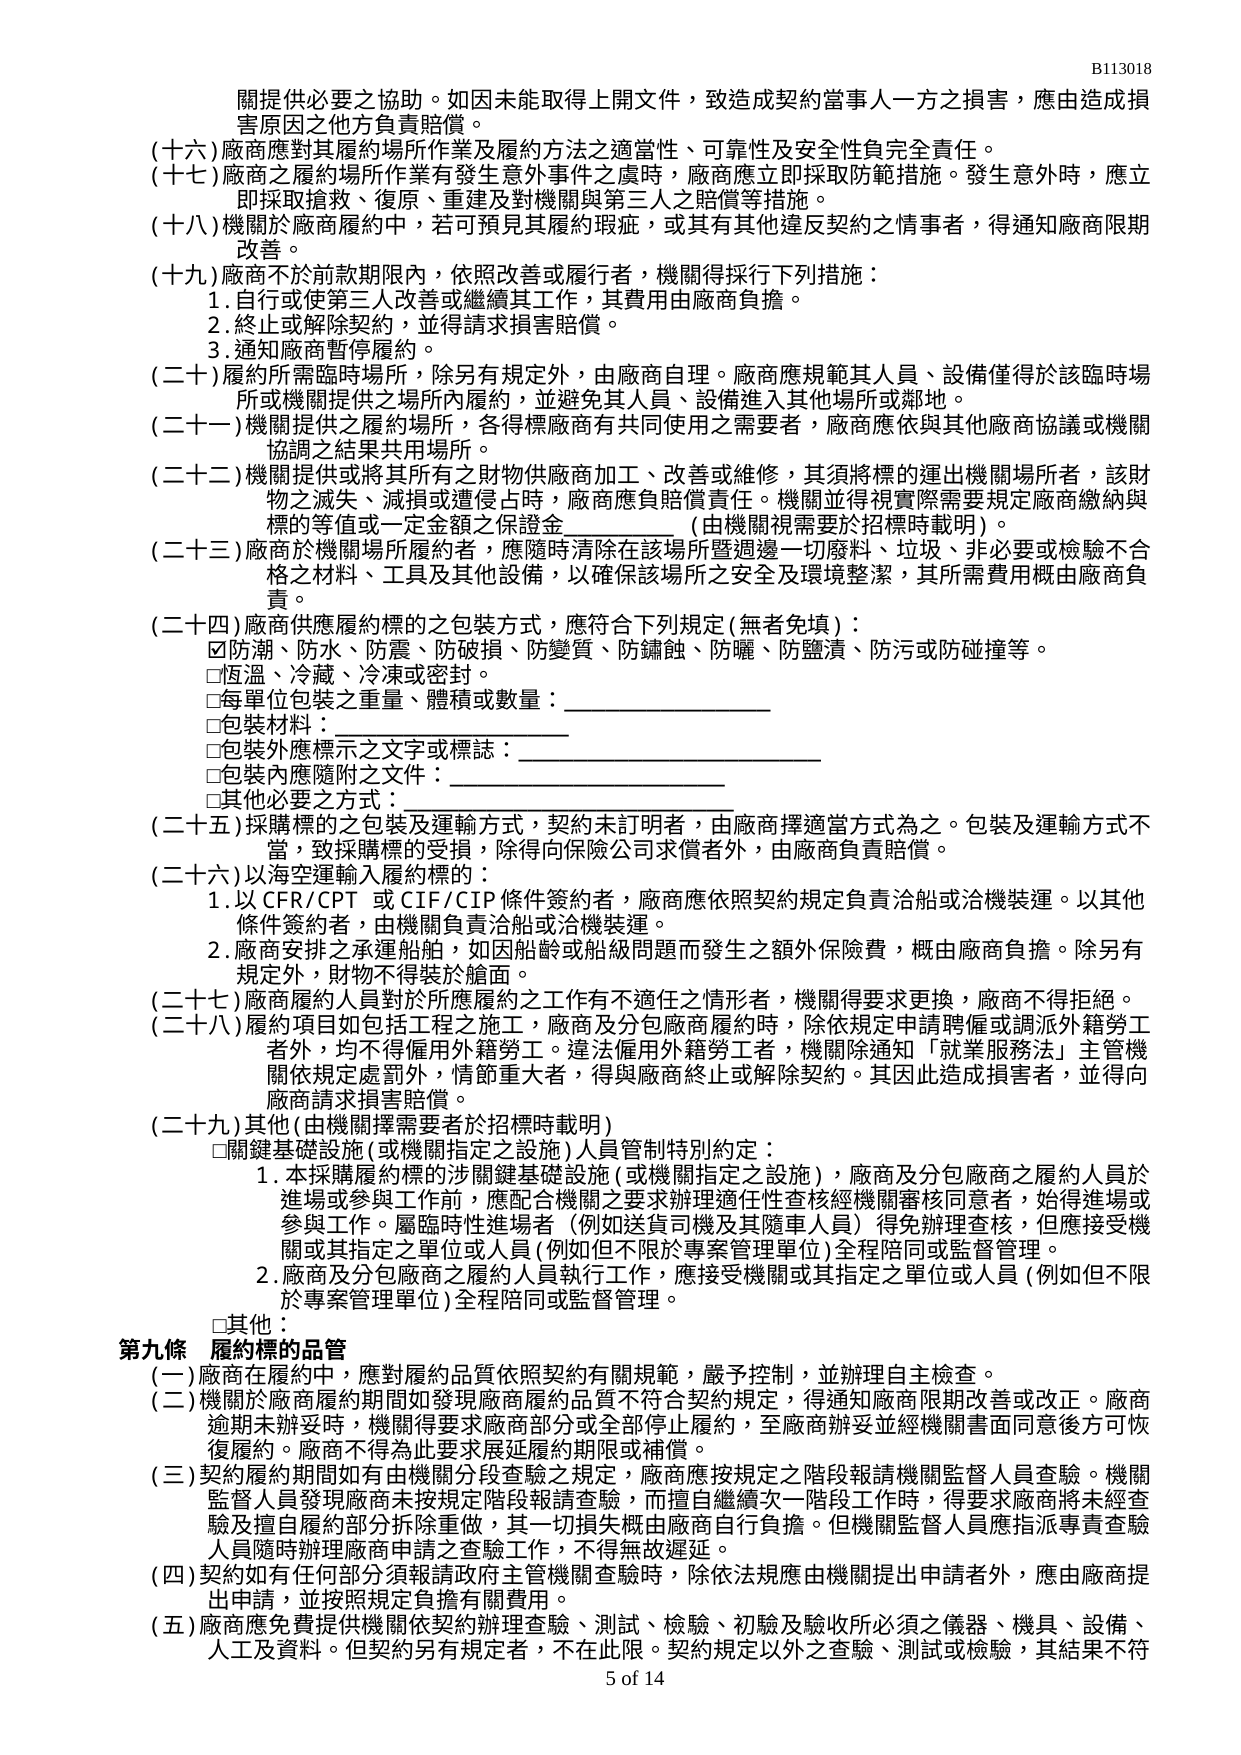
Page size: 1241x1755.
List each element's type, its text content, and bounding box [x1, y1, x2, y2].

text 第九條 履約標的品管 [118, 1339, 1152, 1364]
text 1.自行或使第三人改善或繼續其工作，其費用由廠商負擔。 [207, 289, 1146, 314]
text (二)機關於廠商履約期間如發現廠商履約品質不符合契約規定，得通知廠商限期改善或改正。廠商逾期未辦妥時，機關得要求廠商部分或全部停止履約，至廠商辦妥並經機關書面同意後方可恢復履約。廠商不得為此要求展延履約期限或補償。 [148, 1389, 1152, 1464]
text 1. 本採購履約標的涉關鍵基礎設施(或機關指定之設施)，廠商及分包廠商之履約人員於進場或參與工作前，應配合機關之要求辦理適任性查核經機關審核同意者，始得進場或參與工作。屬臨時性進場者（例如送貨司機及其隨車人員）得免辦理查核，但應接受機關或其指定之單位或人員(例如但不限於專案管理單位)全程陪同或監督管理。 [255, 1164, 1152, 1264]
text 2.廠商安排之承運船舶，如因船齡或船級問題而發生之額外保險費，概由廠商負擔。除另有規定外，財物不得裝於艙面。 [207, 939, 1146, 989]
text (二十)履約所需臨時場所，除另有規定外，由廠商自理。廠商應規範其人員、設備僅得於該臨時場所或機關提供之場所內履約，並避免其人員、設備進入其他場所或鄰地。 [148, 364, 1152, 414]
text (二十九)其他(由機關擇需要者於招標時載明) [148, 1114, 1152, 1139]
text □包裝材料：_________________ [207, 714, 1146, 739]
text 2.終止或解除契約，並得請求損害賠償。 [207, 314, 1146, 339]
text (二十一)機關提供之履約場所，各得標廠商有共同使用之需要者，廠商應依與其他廠商協議或機關協調之結果共用場所。 [148, 414, 1152, 464]
text (二十七)廠商履約人員對於所應履約之工作有不適任之情形者，機關得要求更換，廠商不得拒絕。 [148, 989, 1152, 1014]
text (十九)廠商不於前款期限內，依照改善或履行者，機關得採行下列措施： [148, 264, 1152, 289]
text 關提供必要之協助。如因未能取得上開文件，致造成契約當事人一方之損害，應由造成損害原因之他方負責賠償。 [148, 89, 1152, 139]
text □恆溫、冷藏、冷凍或密封。 [207, 664, 1146, 689]
text 3.通知廠商暫停履約。 [207, 339, 1146, 364]
text (十七)廠商之履約場所作業有發生意外事件之虞時，廠商應立即採取防範措施。發生意外時，應立即採取搶救、復原、重建及對機關與第三人之賠償等措施。 [148, 164, 1152, 214]
text (四)契約如有任何部分須報請政府主管機關查驗時，除依法規應由機關提出申請者外，應由廠商提出申請，並按照規定負擔有關費用。 [148, 1564, 1152, 1614]
text (三)契約履約期間如有由機關分段查驗之規定，廠商應按規定之階段報請機關監督人員查驗。機關監督人員發現廠商未按規定階段報請查驗，而擅自繼續次一階段工作時，得要求廠商將未經查驗及擅自履約部分拆除重做，其一切損失概由廠商自行負擔。但機關監督人員應指派專責查驗人員隨時辦理廠商申請之查驗工作，不得無故遲延。 [148, 1464, 1152, 1564]
text (十八)機關於廠商履約中，若可預見其履約瑕疵，或其有其他違反契約之情事者，得通知廠商限期改善。 [148, 214, 1152, 264]
text (二十八)履約項目如包括工程之施工，廠商及分包廠商履約時，除依規定申請聘僱或調派外籍勞工者外，均不得僱用外籍勞工。違法僱用外籍勞工者，機關除通知「就業服務法」主管機關依規定處罰外，情節重大者，得與廠商終止或解除契約。其因此造成損害者，並得向廠商請求損害賠償。 [148, 1014, 1152, 1114]
text 防潮、防水、防震、防破損、防變質、防鏽蝕、防曬、防鹽漬、防污或防碰撞等。 [207, 639, 1146, 664]
text (二十二)機關提供或將其所有之財物供廠商加工、改善或維修，其須將標的運出機關場所者，該財物之滅失、減損或遭侵占時，廠商應負賠償責任。機關並得視實際需要規定廠商繳納與標的等值或一定金額之保證金________ (由機關視需要於招標時載明)。 [148, 464, 1152, 539]
text (二十六)以海空運輸入履約標的： [148, 864, 1152, 889]
text 2.廠商及分包廠商之履約人員執行工作，應接受機關或其指定之單位或人員(例如但不限於專案管理單位)全程陪同或監督管理。 [255, 1264, 1152, 1314]
text (五)廠商應免費提供機關依契約辦理查驗、測試、檢驗、初驗及驗收所必須之儀器、機具、設備、人工及資料。但契約另有規定者，不在此限。契約規定以外之查驗、測試或檢驗，其結果不符 [148, 1614, 1152, 1664]
text (一)廠商在履約中，應對履約品質依照契約有關規範，嚴予控制，並辦理自主檢查。 [148, 1364, 1152, 1389]
text (二十三)廠商於機關場所履約者，應隨時清除在該場所暨週邊一切廢料、垃圾、非必要或檢驗不合格之材料、工具及其他設備，以確保該場所之安全及環境整潔，其所需費用概由廠商負責。 [148, 539, 1152, 614]
text □其他： [213, 1314, 1152, 1339]
text □包裝外應標示之文字或標誌：______________________ [207, 739, 1146, 764]
text (二十四)廠商供應履約標的之包裝方式，應符合下列規定(無者免填)： [148, 614, 1152, 639]
text (十六)廠商應對其履約場所作業及履約方法之適當性、可靠性及安全性負完全責任。 [148, 139, 1152, 164]
text □關鍵基礎設施(或機關指定之設施)人員管制特別約定： [213, 1139, 1152, 1164]
text □每單位包裝之重量、體積或數量：_______________ [207, 689, 1146, 714]
text (二十五)採購標的之包裝及運輸方式，契約未訂明者，由廠商擇適當方式為之。包裝及運輸方式不當，致採購標的受損，除得向保險公司求償者外，由廠商負責賠償。 [148, 814, 1152, 864]
text □包裝內應隨附之文件：____________________ [207, 764, 1146, 789]
text 1.以CFR/CPT 或CIF/CIP條件簽約者，廠商應依照契約規定負責洽船或洽機裝運。以其他條件簽約者，由機關負責洽船或洽機裝運。 [207, 889, 1146, 939]
text □其他必要之方式：________________________ [207, 789, 1146, 814]
